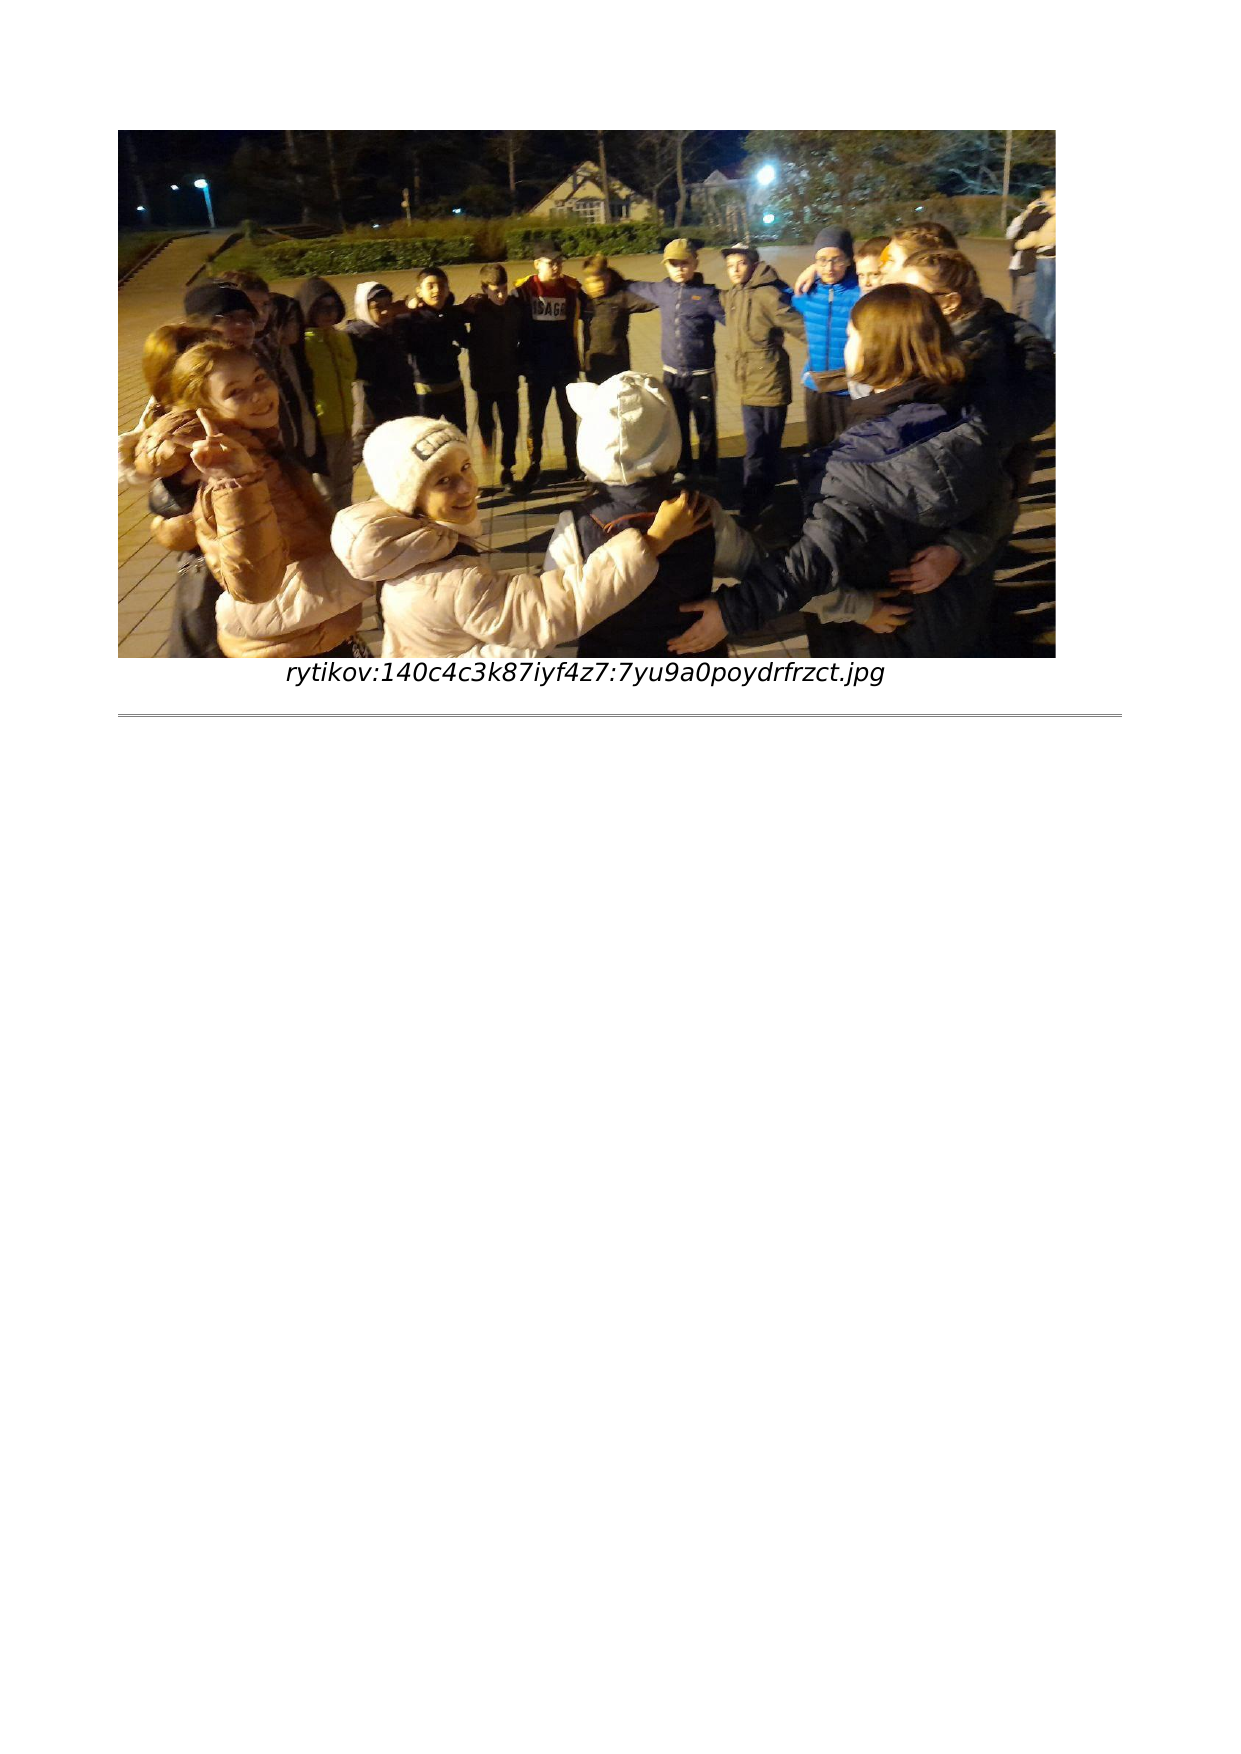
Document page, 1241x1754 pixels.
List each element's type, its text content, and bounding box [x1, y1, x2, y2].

text rytikov:140c4c3k87iyf4z7:7yu9a0poydrfrzct.jpg [118, 658, 1056, 687]
picture [118, 130, 1056, 658]
